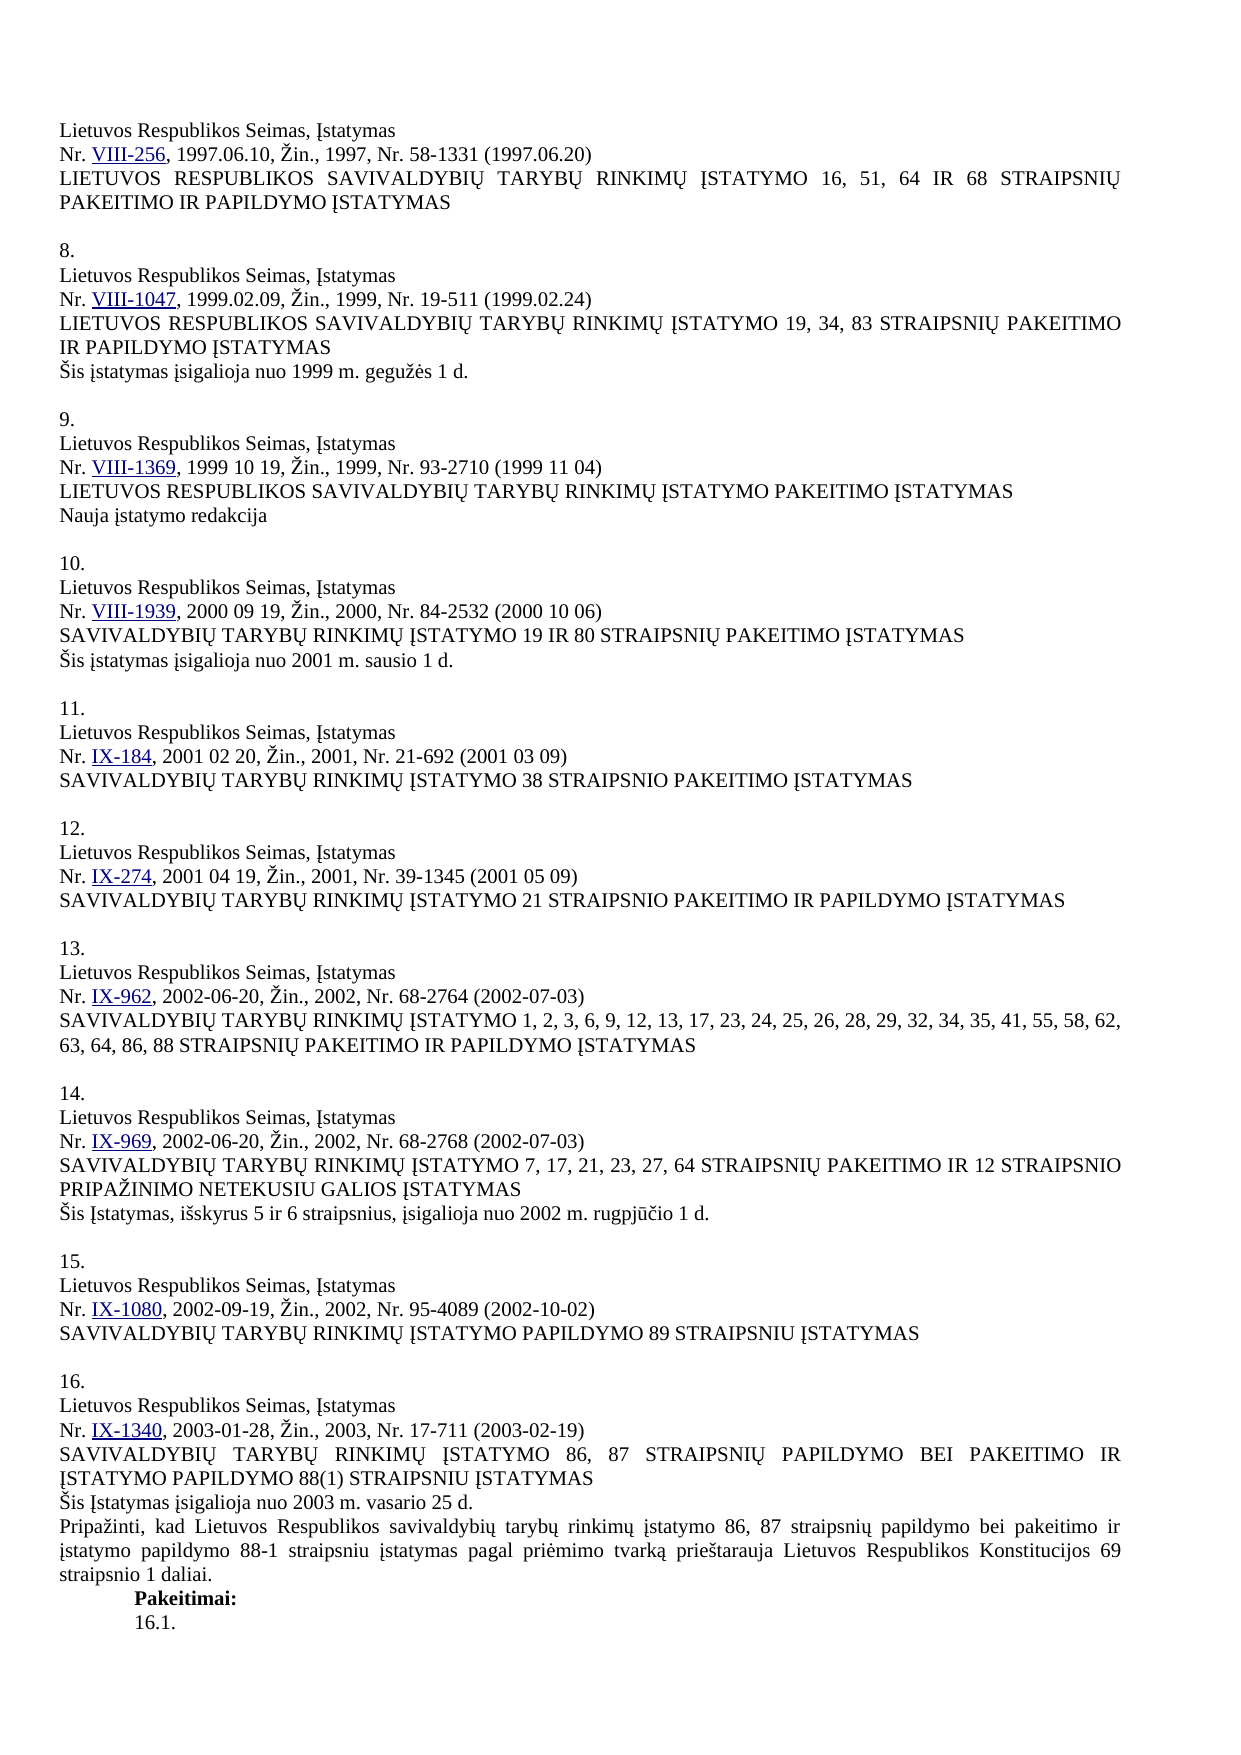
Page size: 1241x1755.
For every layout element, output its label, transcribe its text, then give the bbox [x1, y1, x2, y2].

text Lietuvos Respublikos Seimas, Įstatymas [59, 840, 1122, 864]
text Lietuvos Respublikos Seimas, Įstatymas [59, 1273, 1122, 1297]
text 12. [59, 816, 1122, 840]
text 11. [59, 696, 1122, 720]
text Šis Įstatymas, išskyrus 5 ir 6 straipsnius, įsigalioja nuo 2002 m. rugpjūčio 1 d. [59, 1201, 1122, 1225]
text Nr. IX-274, 2001 04 19, Žin., 2001, Nr. 39-1345 (2001 05 09) [59, 864, 1122, 888]
text Šis įstatymas įsigalioja nuo 2001 m. sausio 1 d. [59, 647, 1122, 672]
text Lietuvos Respublikos Seimas, Įstatymas [59, 118, 1122, 142]
text Lietuvos Respublikos Seimas, Įstatymas [59, 720, 1122, 744]
text Nr. IX-1080, 2002-09-19, Žin., 2002, Nr. 95-4089 (2002-10-02) [59, 1297, 1122, 1321]
text 16.1. [59, 1610, 1122, 1634]
text Šis Įstatymas įsigalioja nuo 2003 m. vasario 25 d. [59, 1490, 1122, 1514]
text SAVIVALDYBIŲ TARYBŲ RINKIMŲ ĮSTATYMO 7, 17, 21, 23, 27, 64 STRAIPSNIŲ PAKEITIMO IR 12 STRAIPSNIO PRIPAŽINIMO NETEKUSIU GALIOS ĮSTATYMAS [59, 1153, 1122, 1201]
text SAVIVALDYBIŲ TARYBŲ RINKIMŲ ĮSTATYMO 38 STRAIPSNIO PAKEITIMO ĮSTATYMAS [59, 768, 1122, 792]
text Nr. IX-1340, 2003-01-28, Žin., 2003, Nr. 17-711 (2003-02-19) [59, 1417, 1122, 1442]
text 8. [59, 238, 1122, 262]
text Nr. VIII-1047, 1999.02.09, Žin., 1999, Nr. 19-511 (1999.02.24) [59, 287, 1122, 311]
text Nr. VIII-1369, 1999 10 19, Žin., 1999, Nr. 93-2710 (1999 11 04) [59, 455, 1122, 479]
text 13. [59, 936, 1122, 960]
text Lietuvos Respublikos Seimas, Įstatymas [59, 960, 1122, 984]
text Nauja įstatymo redakcija [59, 503, 1122, 527]
text 14. [59, 1081, 1122, 1105]
text SAVIVALDYBIŲ TARYBŲ RINKIMŲ ĮSTATYMO 1, 2, 3, 6, 9, 12, 13, 17, 23, 24, 25, 26, 28, 29, 32, 34, 35, 41, 55, 58, 62, 63, 64, 86, 88 STRAIPSNIŲ PAKEITIMO IR PAPILDYMO ĮSTATYMAS [59, 1008, 1122, 1057]
text Šis įstatymas įsigalioja nuo 1999 m. gegužės 1 d. [59, 359, 1122, 383]
text SAVIVALDYBIŲ TARYBŲ RINKIMŲ ĮSTATYMO 19 IR 80 STRAIPSNIŲ PAKEITIMO ĮSTATYMAS [59, 623, 1122, 647]
text 16. [59, 1369, 1122, 1393]
text Lietuvos Respublikos Seimas, Įstatymas [59, 1393, 1122, 1417]
text SAVIVALDYBIŲ TARYBŲ RINKIMŲ ĮSTATYMO PAPILDYMO 89 STRAIPSNIU ĮSTATYMAS [59, 1321, 1122, 1345]
text LIETUVOS RESPUBLIKOS SAVIVALDYBIŲ TARYBŲ RINKIMŲ ĮSTATYMO PAKEITIMO ĮSTATYMAS [59, 479, 1122, 503]
text Nr. IX-962, 2002-06-20, Žin., 2002, Nr. 68-2764 (2002-07-03) [59, 984, 1122, 1008]
text Nr. VIII-256, 1997.06.10, Žin., 1997, Nr. 58-1331 (1997.06.20) [59, 142, 1122, 166]
text Lietuvos Respublikos Seimas, Įstatymas [59, 1105, 1122, 1129]
text 10. [59, 551, 1122, 575]
text LIETUVOS RESPUBLIKOS SAVIVALDYBIŲ TARYBŲ RINKIMŲ ĮSTATYMO 16, 51, 64 IR 68 STRAIPSNIŲ PAKEITIMO IR PAPILDYMO ĮSTATYMAS [59, 166, 1122, 214]
text 15. [59, 1249, 1122, 1273]
text SAVIVALDYBIŲ TARYBŲ RINKIMŲ ĮSTATYMO 21 STRAIPSNIO PAKEITIMO IR PAPILDYMO ĮSTATYMAS [59, 888, 1122, 912]
text Pakeitimai: [59, 1586, 1122, 1610]
text Lietuvos Respublikos Seimas, Įstatymas [59, 575, 1122, 599]
text Lietuvos Respublikos Seimas, Įstatymas [59, 431, 1122, 455]
text Lietuvos Respublikos Seimas, Įstatymas [59, 262, 1122, 287]
text Pripažinti, kad Lietuvos Respublikos savivaldybių tarybų rinkimų įstatymo 86, 87 straipsnių papildymo bei pakeitimo ir įstatymo papildymo 88-1 straipsniu įstatymas pagal priėmimo tvarką prieštarauja Lietuvos Respublikos Konstitucijos 69 straipsnio 1 daliai. [59, 1514, 1122, 1586]
text 9. [59, 407, 1122, 431]
text SAVIVALDYBIŲ TARYBŲ RINKIMŲ ĮSTATYMO 86, 87 STRAIPSNIŲ PAPILDYMO BEI PAKEITIMO IR ĮSTATYMO PAPILDYMO 88(1) STRAIPSNIU ĮSTATYMAS [59, 1442, 1122, 1490]
text LIETUVOS RESPUBLIKOS SAVIVALDYBIŲ TARYBŲ RINKIMŲ ĮSTATYMO 19, 34, 83 STRAIPSNIŲ PAKEITIMO IR PAPILDYMO ĮSTATYMAS [59, 311, 1122, 359]
text Nr. VIII-1939, 2000 09 19, Žin., 2000, Nr. 84-2532 (2000 10 06) [59, 599, 1122, 623]
text Nr. IX-969, 2002-06-20, Žin., 2002, Nr. 68-2768 (2002-07-03) [59, 1129, 1122, 1153]
text Nr. IX-184, 2001 02 20, Žin., 2001, Nr. 21-692 (2001 03 09) [59, 744, 1122, 768]
